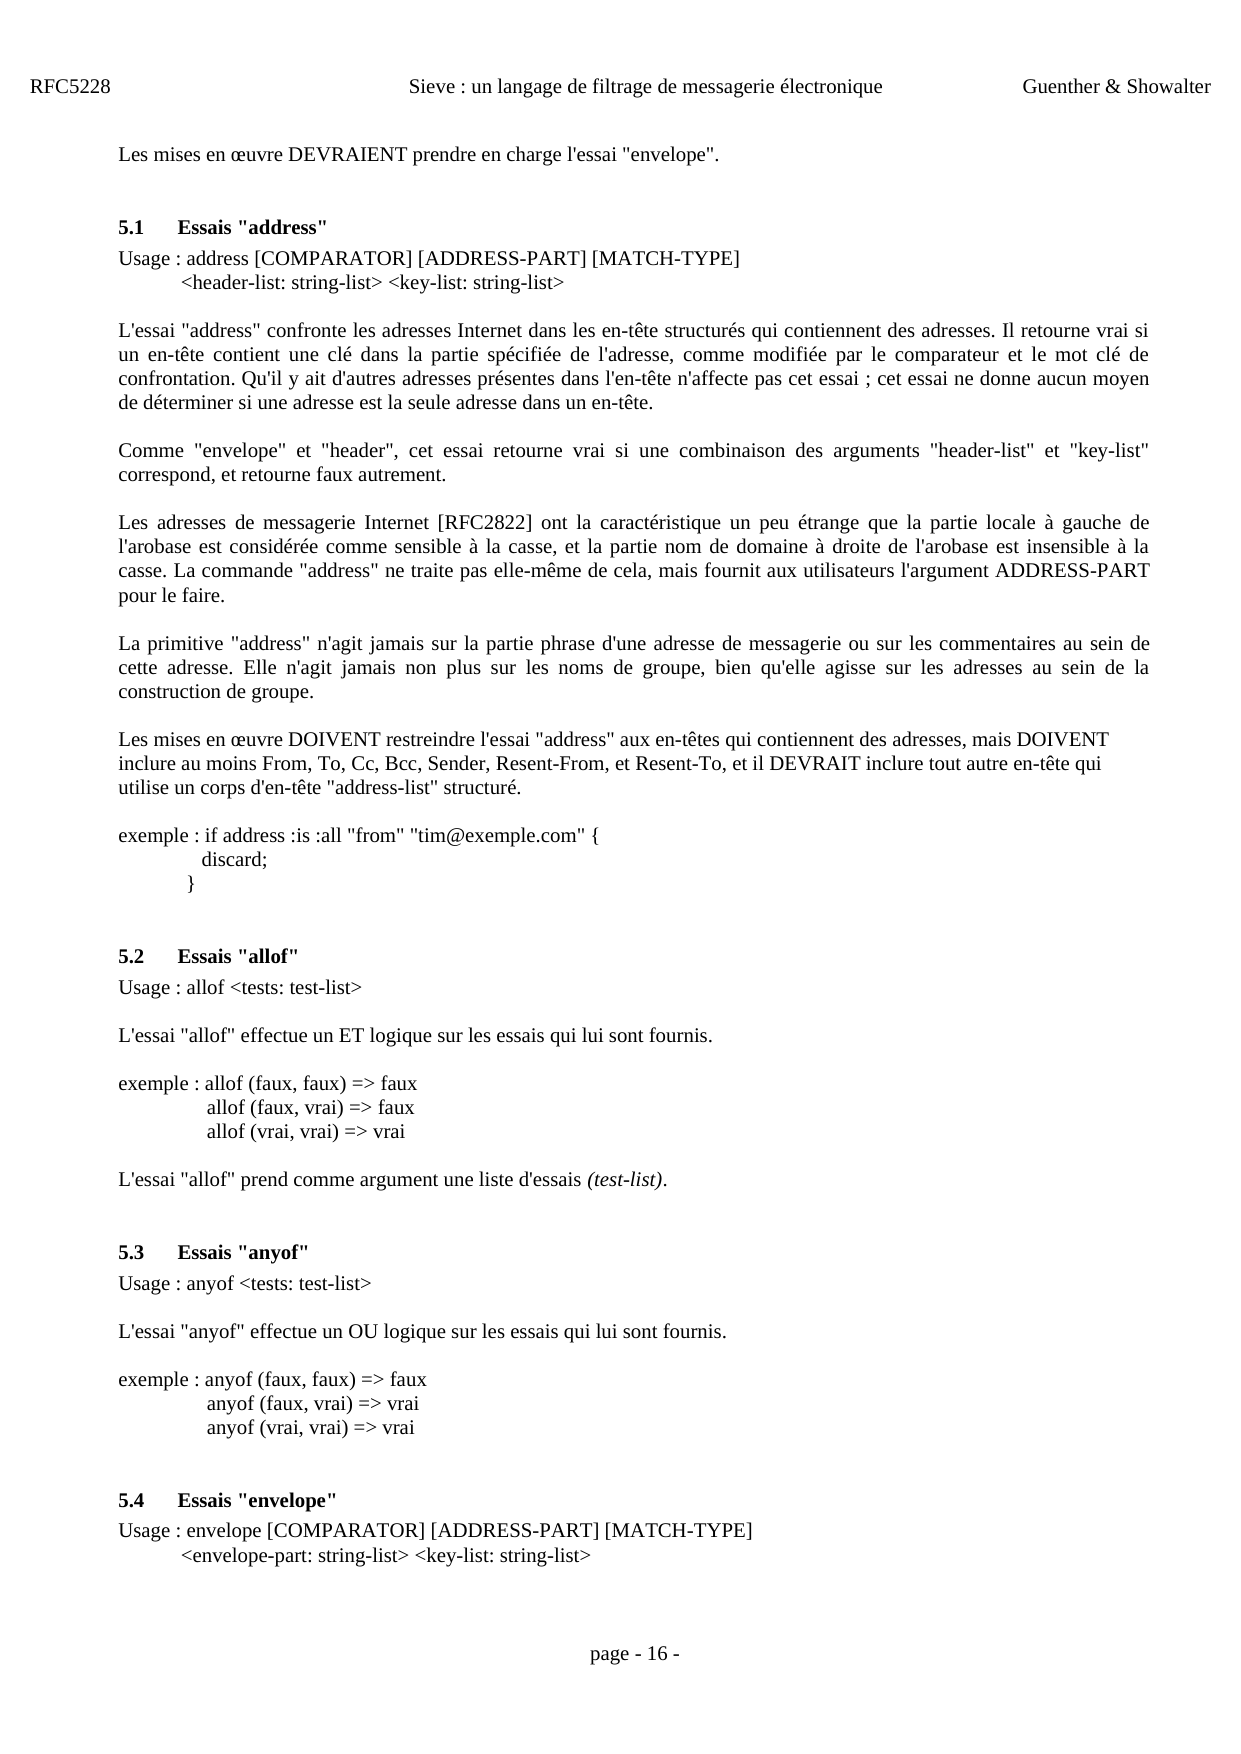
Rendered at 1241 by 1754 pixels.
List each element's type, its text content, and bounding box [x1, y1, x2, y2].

subtitle 5.3 Essais "anyof" [118, 1240, 1152, 1264]
text Les mises en œuvre DOIVENT restreindre l'essai "address" aux en-têtes qui contiennent des adresses, mais DOIVENT inclure au moins From, To, Cc, Bcc, Sender, Resent-From, et Resent-To, et il DEVRAIT inclure tout autre en-tête qui utilise un corps d'en-tête "address-list" structuré. [118, 727, 1152, 799]
text exemple : anyof (faux, faux) => faux [118, 1367, 1152, 1391]
text } [118, 871, 1152, 895]
text Usage : anyof <tests: test-list> [118, 1271, 1152, 1295]
text discard; [118, 847, 1152, 871]
text exemple : if address :is :all "from" "tim@exemple.com" { [118, 823, 1152, 847]
text allof (faux, vrai) => faux [118, 1095, 1152, 1119]
text anyof (faux, vrai) => vrai [118, 1391, 1152, 1415]
text Les adresses de messagerie Internet [RFC2822] ont la caractéristique un peu étrange que la partie locale à gauche de l'arobase est considérée comme sensible à la casse, et la partie nom de domaine à droite de l'arobase est insensible à la casse. La commande "address" ne traite pas elle-même de cela, mais fournit aux utilisateurs l'argument ADDRESS-PART pour le faire. [118, 510, 1152, 607]
text Usage : address [COMPARATOR] [ADDRESS-PART] [MATCH-TYPE] [118, 246, 1152, 270]
text L'essai "address" confronte les adresses Internet dans les en-tête structurés qui contiennent des adresses. Il retourne vrai si un en-tête contient une clé dans la partie spécifiée de l'adresse, comme modifiée par le comparateur et le mot clé de confrontation. Qu'il y ait d'autres adresses présentes dans l'en-tête n'affecte pas cet essai ; cet essai ne donne aucun moyen de déterminer si une adresse est la seule adresse dans un en-tête. [118, 318, 1152, 414]
subtitle 5.2 Essais "allof" [118, 944, 1152, 968]
text Usage : envelope [COMPARATOR] [ADDRESS-PART] [MATCH-TYPE] [118, 1518, 1152, 1542]
text <header-list: string-list> <key-list: string-list> [118, 270, 1152, 294]
text anyof (vrai, vrai) => vrai [118, 1415, 1152, 1439]
text exemple : allof (faux, faux) => faux [118, 1071, 1152, 1095]
text Comme "envelope" et "header", cet essai retourne vrai si une combinaison des arguments "header-list" et "key-list" correspond, et retourne faux autrement. [118, 438, 1152, 486]
text Usage : allof <tests: test-list> [118, 975, 1152, 999]
text L'essai "allof" effectue un ET logique sur les essais qui lui sont fournis. [118, 1023, 1152, 1047]
text Les mises en œuvre DEVRAIENT prendre en charge l'essai "envelope". [118, 142, 1152, 166]
text L'essai "anyof" effectue un OU logique sur les essais qui lui sont fournis. [118, 1319, 1152, 1343]
subtitle 5.4 Essais "envelope" [118, 1488, 1152, 1512]
text <envelope-part: string-list> <key-list: string-list> [118, 1542, 1152, 1567]
text L'essai "allof" prend comme argument une liste d'essais (test-list). [118, 1167, 1152, 1191]
text La primitive "address" n'agit jamais sur la partie phrase d'une adresse de messagerie ou sur les commentaires au sein de cette adresse. Elle n'agit jamais non plus sur les noms de groupe, bien qu'elle agisse sur les adresses au sein de la construction de groupe. [118, 631, 1152, 703]
subtitle 5.1 Essais "address" [118, 215, 1152, 239]
text allof (vrai, vrai) => vrai [118, 1119, 1152, 1143]
